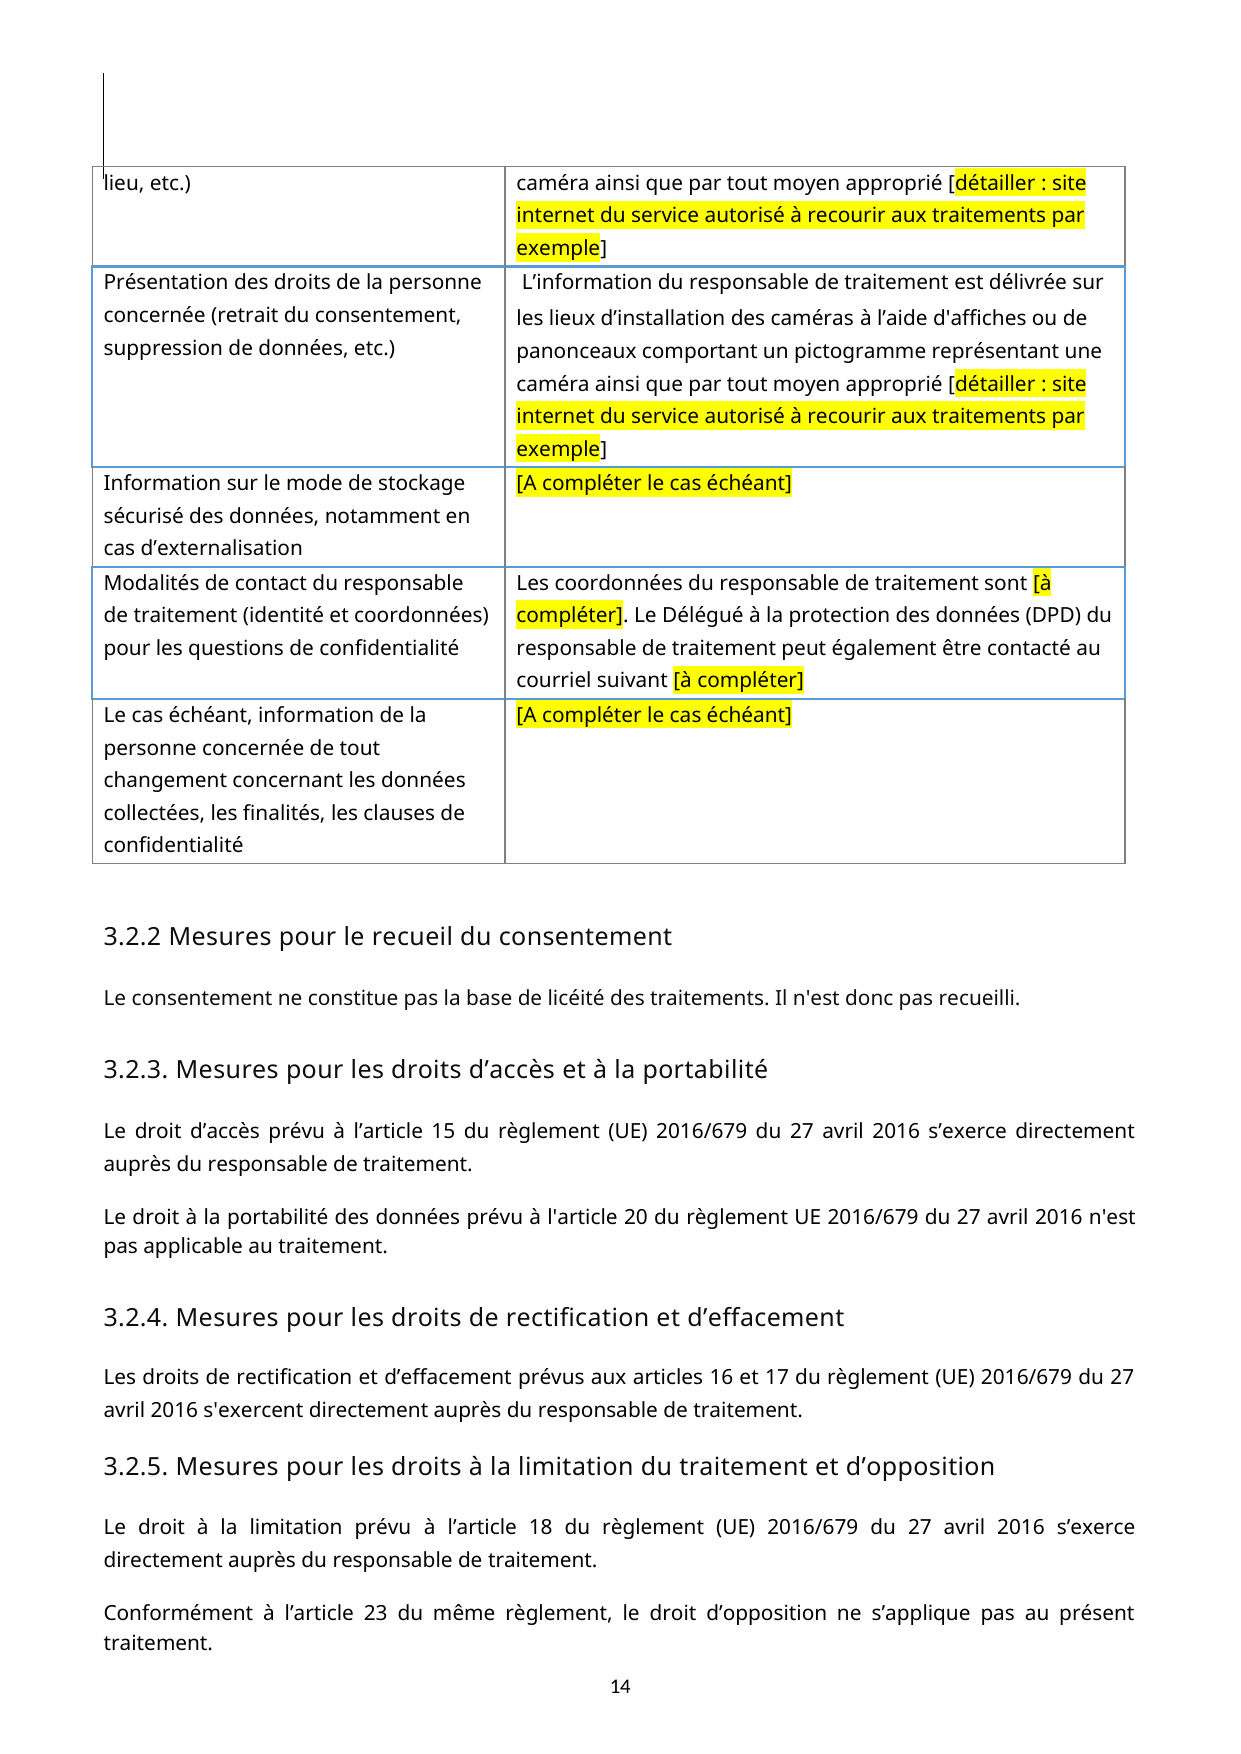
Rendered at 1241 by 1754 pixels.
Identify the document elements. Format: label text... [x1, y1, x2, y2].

table_cell Présentation des droits de la personne concernée (retrait du consentement, suppression de données, etc.) [93, 268, 504, 466]
table_cell [A compléter le cas échéant] [506, 468, 1124, 566]
subtitle 3.2.3. Mesures pour les droits d’accès et à la portabilité [103, 1052, 1137, 1086]
text Le consentement ne constitue pas la base de licéité des traitements. Il n'est donc pas recueilli. [103, 983, 1137, 1011]
subtitle 3.2.5. Mesures pour les droits à la limitation du traitement et d’opposition [103, 1448, 1137, 1483]
table_cell Les coordonnées du responsable de traitement sont [à compléter]. Le Délégué à la protection des données (DPD) du responsable de traitement peut également être contacté au courriel suivant [à compléter] [506, 568, 1124, 698]
table_cell caméra ainsi que par tout moyen approprié [détailler : site internet du service autorisé à recourir aux traitements par exemple] [506, 167, 1124, 265]
table_cell [A compléter le cas échéant] [506, 700, 1124, 863]
table_cell Le cas échéant, information de la personne concernée de tout changement concernant les données collectées, les finalités, les clauses de confidentialité [93, 700, 504, 863]
text Conformément à l’article 23 du même règlement, le droit d’opposition ne s’applique pas au présent traitement. [103, 1598, 1137, 1657]
text Les droits de rectification et d’effacement prévus aux articles 16 et 17 du règlement (UE) 2016/679 du 27 avril 2016 s'exercent directement auprès du responsable de traitement. [103, 1362, 1137, 1423]
table_cell Modalités de contact du responsable de traitement (identité et coordonnées) pour les questions de confidentialité [93, 568, 504, 698]
text Le droit à la portabilité des données prévu à l'article 20 du règlement UE 2016/679 du 27 avril 2016 n'est pas applicable au traitement. [103, 1202, 1137, 1259]
text Le droit à la limitation prévu à l’article 18 du règlement (UE) 2016/679 du 27 avril 2016 s’exerce directement auprès du responsable de traitement. [103, 1512, 1137, 1573]
table_cell Information sur le mode de stockage sécurisé des données, notamment en cas d’externalisation [93, 468, 504, 566]
subtitle 3.2.2 Mesures pour le recueil du consentement [103, 918, 1137, 953]
table_cell lieu, etc.) [93, 167, 504, 265]
table_cell L’information du responsable de traitement est délivrée sur les lieux d’installation des caméras à l’aide d'affiches ou de panonceaux comportant un pictogramme représentant une caméra ainsi que par tout moyen approprié [détailler : site internet du service autorisé à recourir aux traitements par exemple] [506, 268, 1124, 466]
subtitle 3.2.4. Mesures pour les droits de rectification et d’effacement [103, 1300, 1137, 1334]
text Le droit d’accès prévu à l’article 15 du règlement (UE) 2016/679 du 27 avril 2016 s’exerce directement auprès du responsable de traitement. [103, 1116, 1137, 1177]
